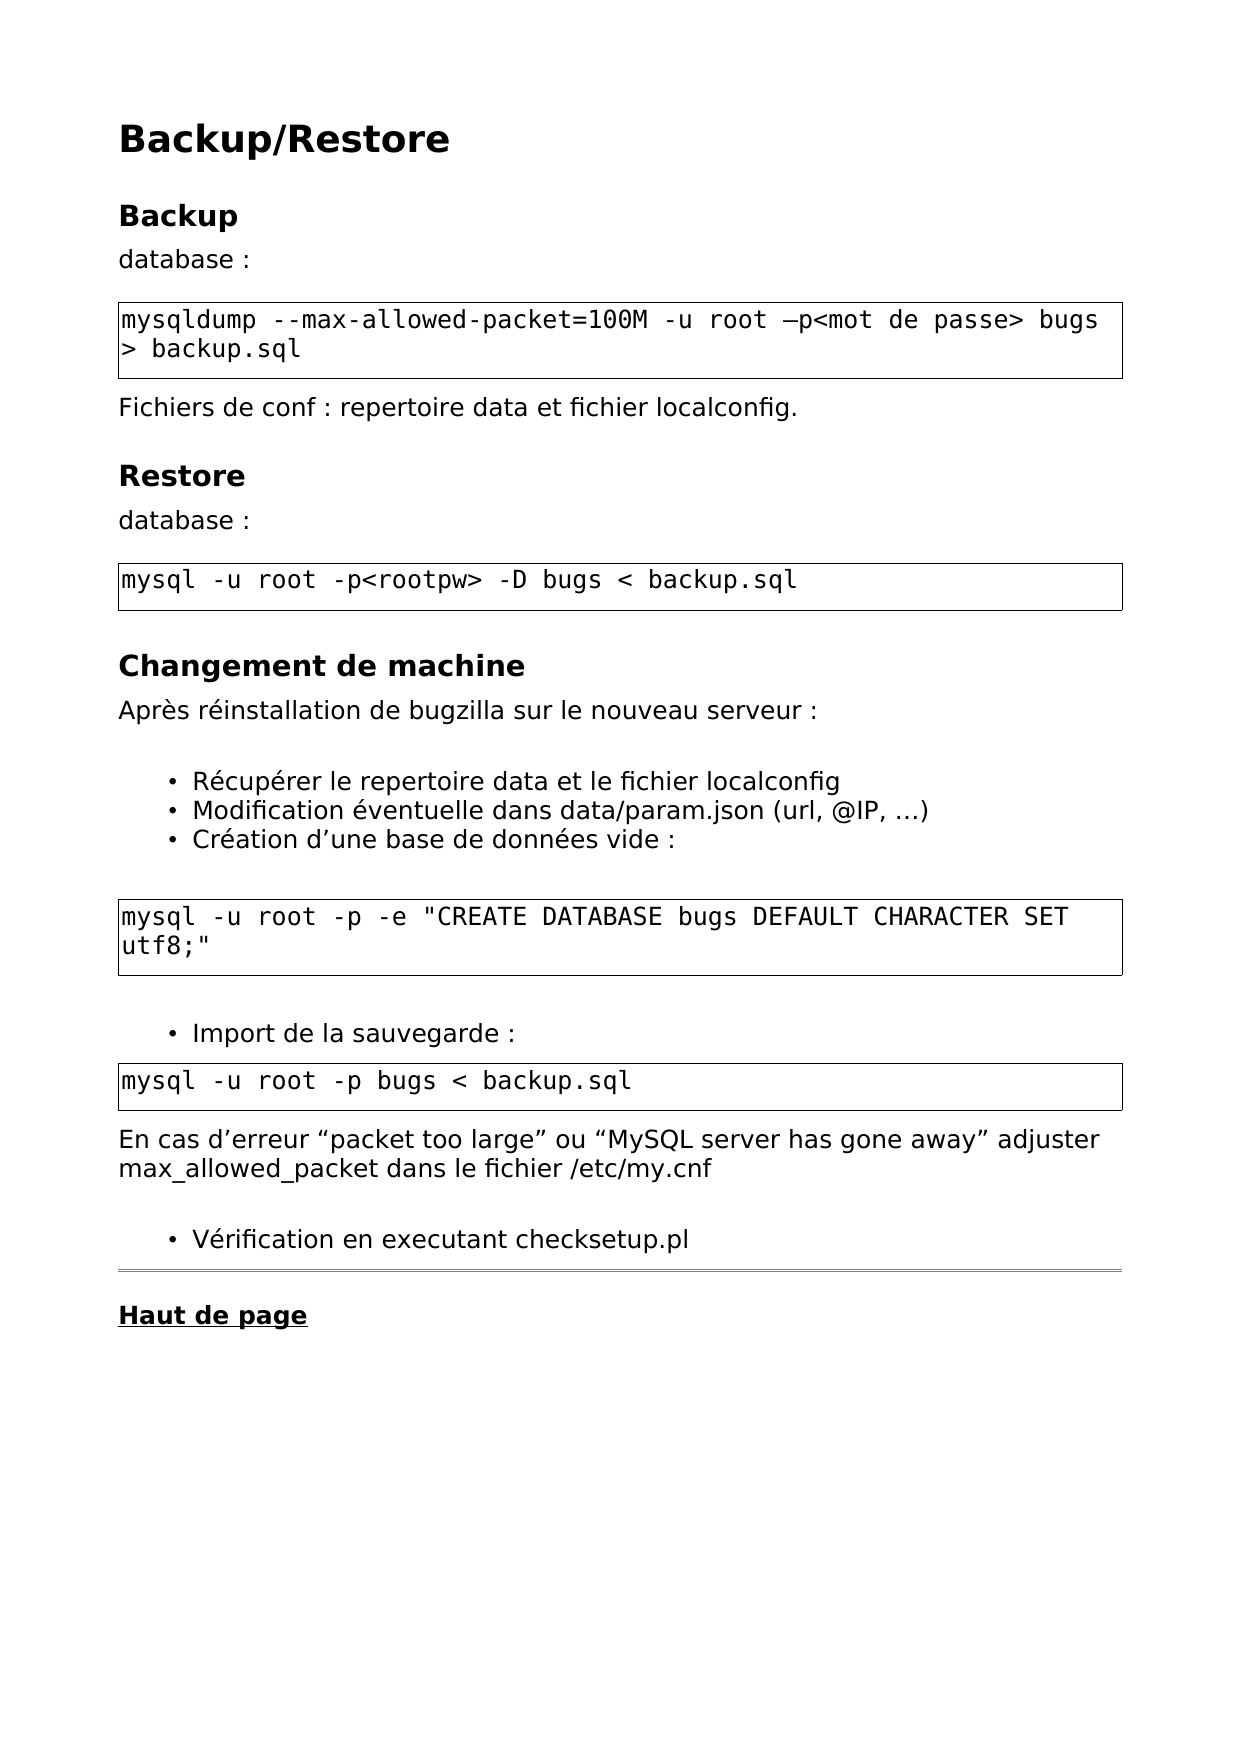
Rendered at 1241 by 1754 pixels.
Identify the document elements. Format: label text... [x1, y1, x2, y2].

list Création d’une base de données vide : [177, 825, 1122, 854]
subtitle Backup/Restore [118, 118, 1122, 162]
text database : [118, 506, 1122, 535]
list Import de la sauvegarde : [177, 1019, 1122, 1048]
list Modification éventuelle dans data/param.json (url, @IP, …) [177, 796, 1122, 825]
text Fichiers de conf : repertoire data et fichier localconfig. [118, 393, 1122, 422]
subtitle Backup [118, 199, 1122, 233]
table_header mysql -u root -p bugs < backup.sql [119, 1064, 1122, 1110]
table_header mysqldump --max-allowed-packet=100M -u root –p<mot de passe> bugs > backup.sql [119, 303, 1122, 378]
text Après réinstallation de bugzilla sur le nouveau serveur : [118, 696, 1122, 725]
list Récupérer le repertoire data et le fichier localconfig [177, 767, 1122, 796]
table_header mysql -u root -p -e "CREATE DATABASE bugs DEFAULT CHARACTER SET utf8;" [119, 900, 1122, 975]
text En cas d’erreur “packet too large” ou “MySQL server has gone away” adjuster max_allowed_packet dans le fichier /etc/my.cnf [118, 1125, 1122, 1183]
list Vérification en executant checksetup.pl [177, 1225, 1122, 1254]
subtitle Restore [118, 460, 1122, 494]
text Haut de page [118, 1301, 1122, 1330]
table_header mysql -u root -p<rootpw> -D bugs < backup.sql [119, 564, 1122, 609]
text database : [118, 246, 1122, 275]
subtitle Changement de machine [118, 649, 1122, 683]
